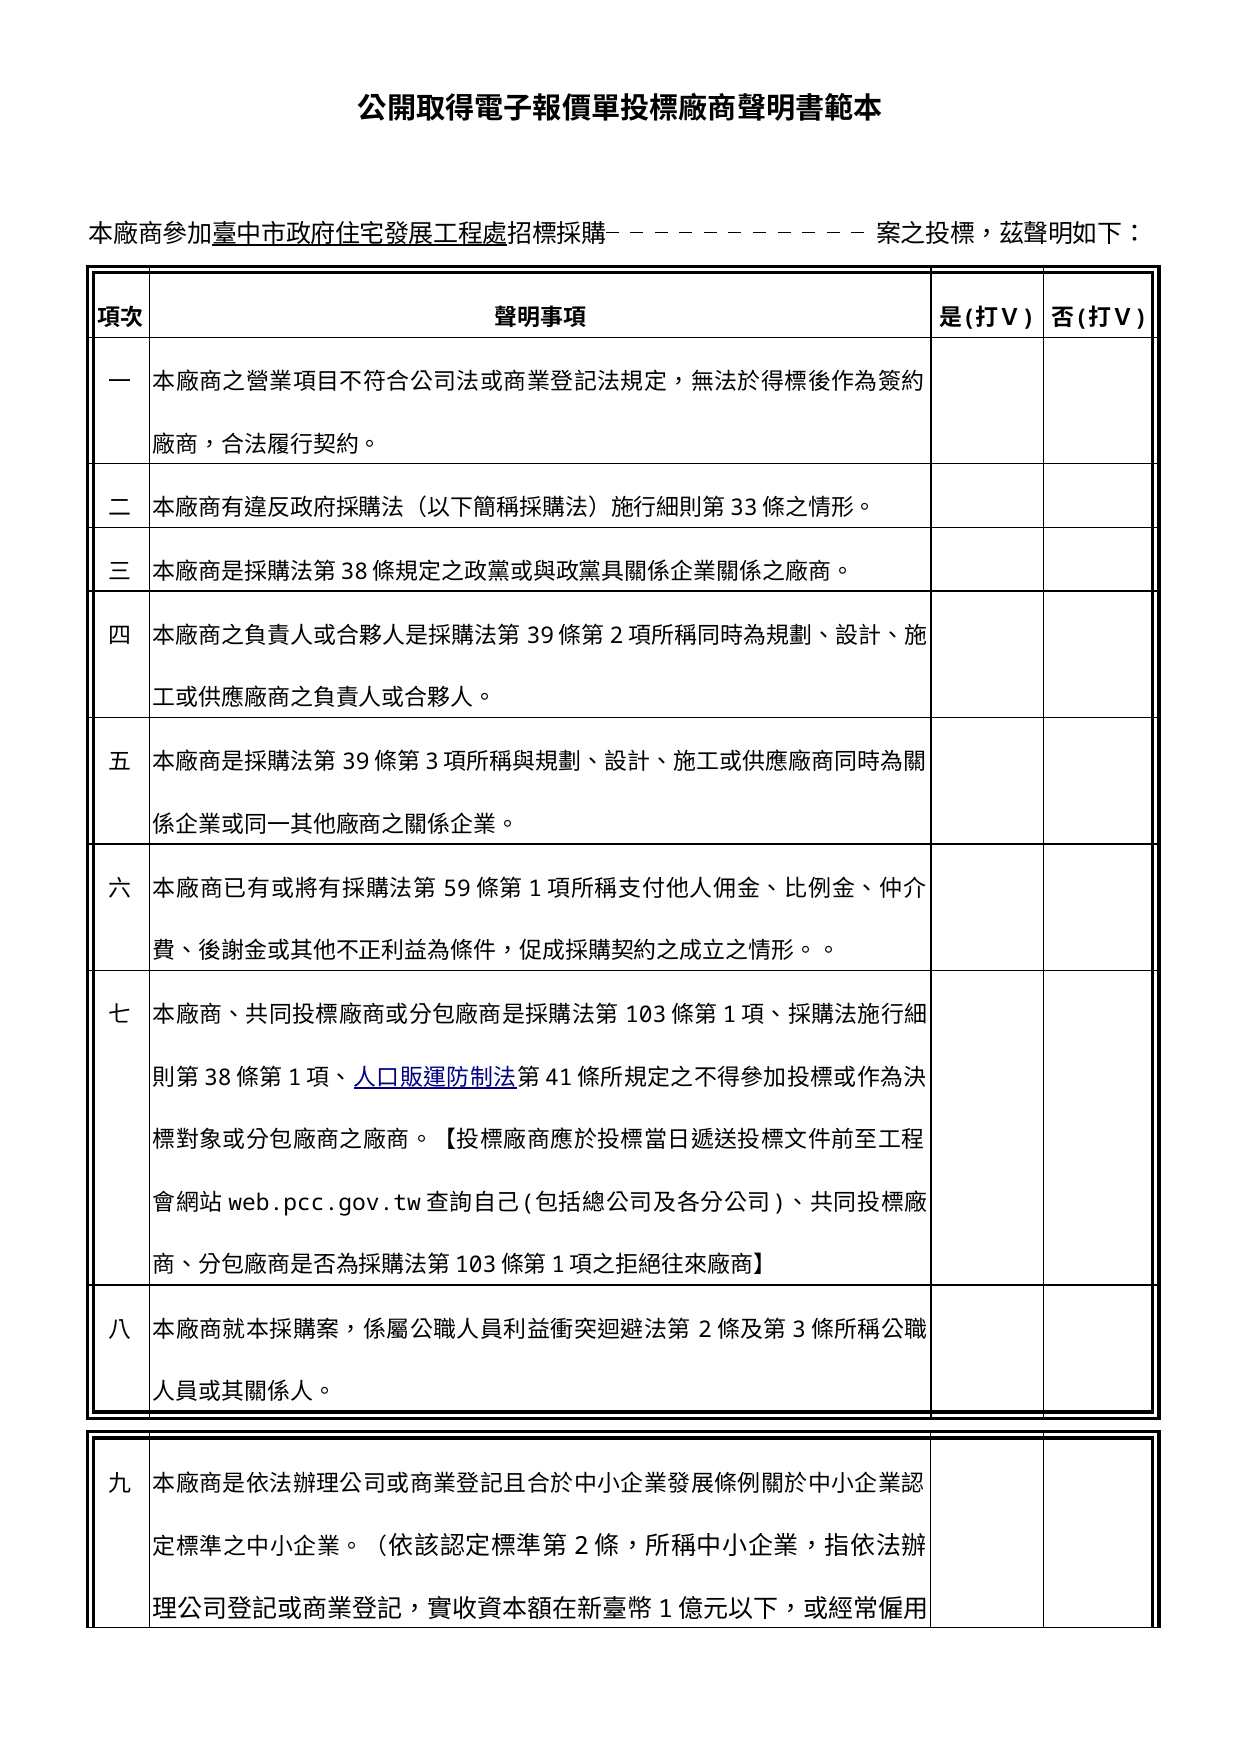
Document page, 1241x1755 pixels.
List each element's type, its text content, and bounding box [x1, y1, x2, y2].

table_header 九 [90, 1433, 149, 1627]
table_header 否(打Ｖ) [1044, 268, 1156, 336]
table_header 聲明事項 [150, 274, 930, 336]
table_cell 本廠商是採購法第38條規定之政黨或與政黨具關係企業關係之廠商。 [150, 528, 930, 590]
table_cell 本廠商已有或將有採購法第59條第1項所稱支付他人佣金、比例金、仲介費、後謝金或其他不正利益為條件，促成採購契約之成立之情形。。 [150, 845, 930, 970]
table_cell 本廠商之負責人或合夥人是採購法第39條第2項所稱同時為規劃、設計、施工或供應廠商之負責人或合夥人。 [150, 592, 930, 717]
table_cell 一 [95, 338, 149, 463]
table_cell 三 [95, 528, 149, 590]
table_header 項次 [90, 268, 149, 336]
table_cell [1044, 718, 1151, 843]
table_cell [932, 338, 1043, 463]
table_cell [1044, 464, 1151, 527]
table_cell [1044, 592, 1151, 717]
table_cell [932, 971, 1043, 1284]
table_cell [1044, 338, 1151, 463]
table_cell 本廠商、共同投標廠商或分包廠商是採購法第103條第1項、採購法施行細則第38條第1項、人口販運防制法第41條所規定之不得參加投標或作為決標對象或分包廠商之廠商。【投標廠商應於投標當日遞送投標文件前至工程會網站web.pcc.gov.tw查詢自己(包括總公司及各分公司)、共同投標廠商、分包廠商是否為採購法第103條第1項之拒絕往來廠商】 [150, 971, 930, 1284]
table_cell 七 [95, 971, 149, 1284]
table_cell 二 [95, 464, 149, 527]
table_cell 本廠商是採購法第39條第3項所稱與規劃、設計、施工或供應廠商同時為關係企業或同一其他廠商之關係企業。 [150, 718, 930, 843]
table_header 是(打Ｖ) [932, 274, 1043, 336]
table_header [1044, 1433, 1156, 1627]
table_cell 本廠商之營業項目不符合公司法或商業登記法規定，無法於得標後作為簽約廠商，合法履行契約。 [150, 338, 930, 463]
table_cell [1044, 845, 1151, 970]
table_cell [1044, 1286, 1151, 1410]
table_cell [932, 845, 1043, 970]
table_header [1044, 1440, 1151, 1627]
table_cell [932, 1286, 1043, 1410]
table_cell [932, 718, 1043, 843]
table_cell [932, 528, 1043, 590]
table_cell [1044, 528, 1151, 590]
table_cell [932, 464, 1043, 527]
table_cell [1044, 971, 1151, 1284]
text 公開取得電子報價單投標廠商聲明書範本 [89, 64, 1152, 127]
table_cell 五 [95, 718, 149, 843]
table_cell 本廠商就本採購案，係屬公職人員利益衝突迴避法第2條及第3條所稱公職人員或其關係人。 [150, 1286, 930, 1410]
table_header [931, 1440, 1043, 1627]
table_cell 四 [95, 592, 149, 717]
table_cell 六 [95, 845, 149, 970]
table_cell [932, 592, 1043, 717]
table_header 本廠商是依法辦理公司或商業登記且合於中小企業發展條例關於中小企業認定標準之中小企業。（依該認定標準第2條，所稱中小企業，指依法辦理公司登記或商業登記，實收資本額在新臺幣1億元以下，或經常僱用 [150, 1440, 930, 1627]
table_cell 本廠商有違反政府採購法（以下簡稱採購法）施行細則第33條之情形。 [150, 464, 930, 527]
table_cell 八 [95, 1286, 149, 1410]
text 本廠商參加臺中市政府住宅發展工程處招標採購╴╴╴╴╴╴╴╴╴╴╴案之投標，茲聲明如下： [89, 189, 1152, 252]
